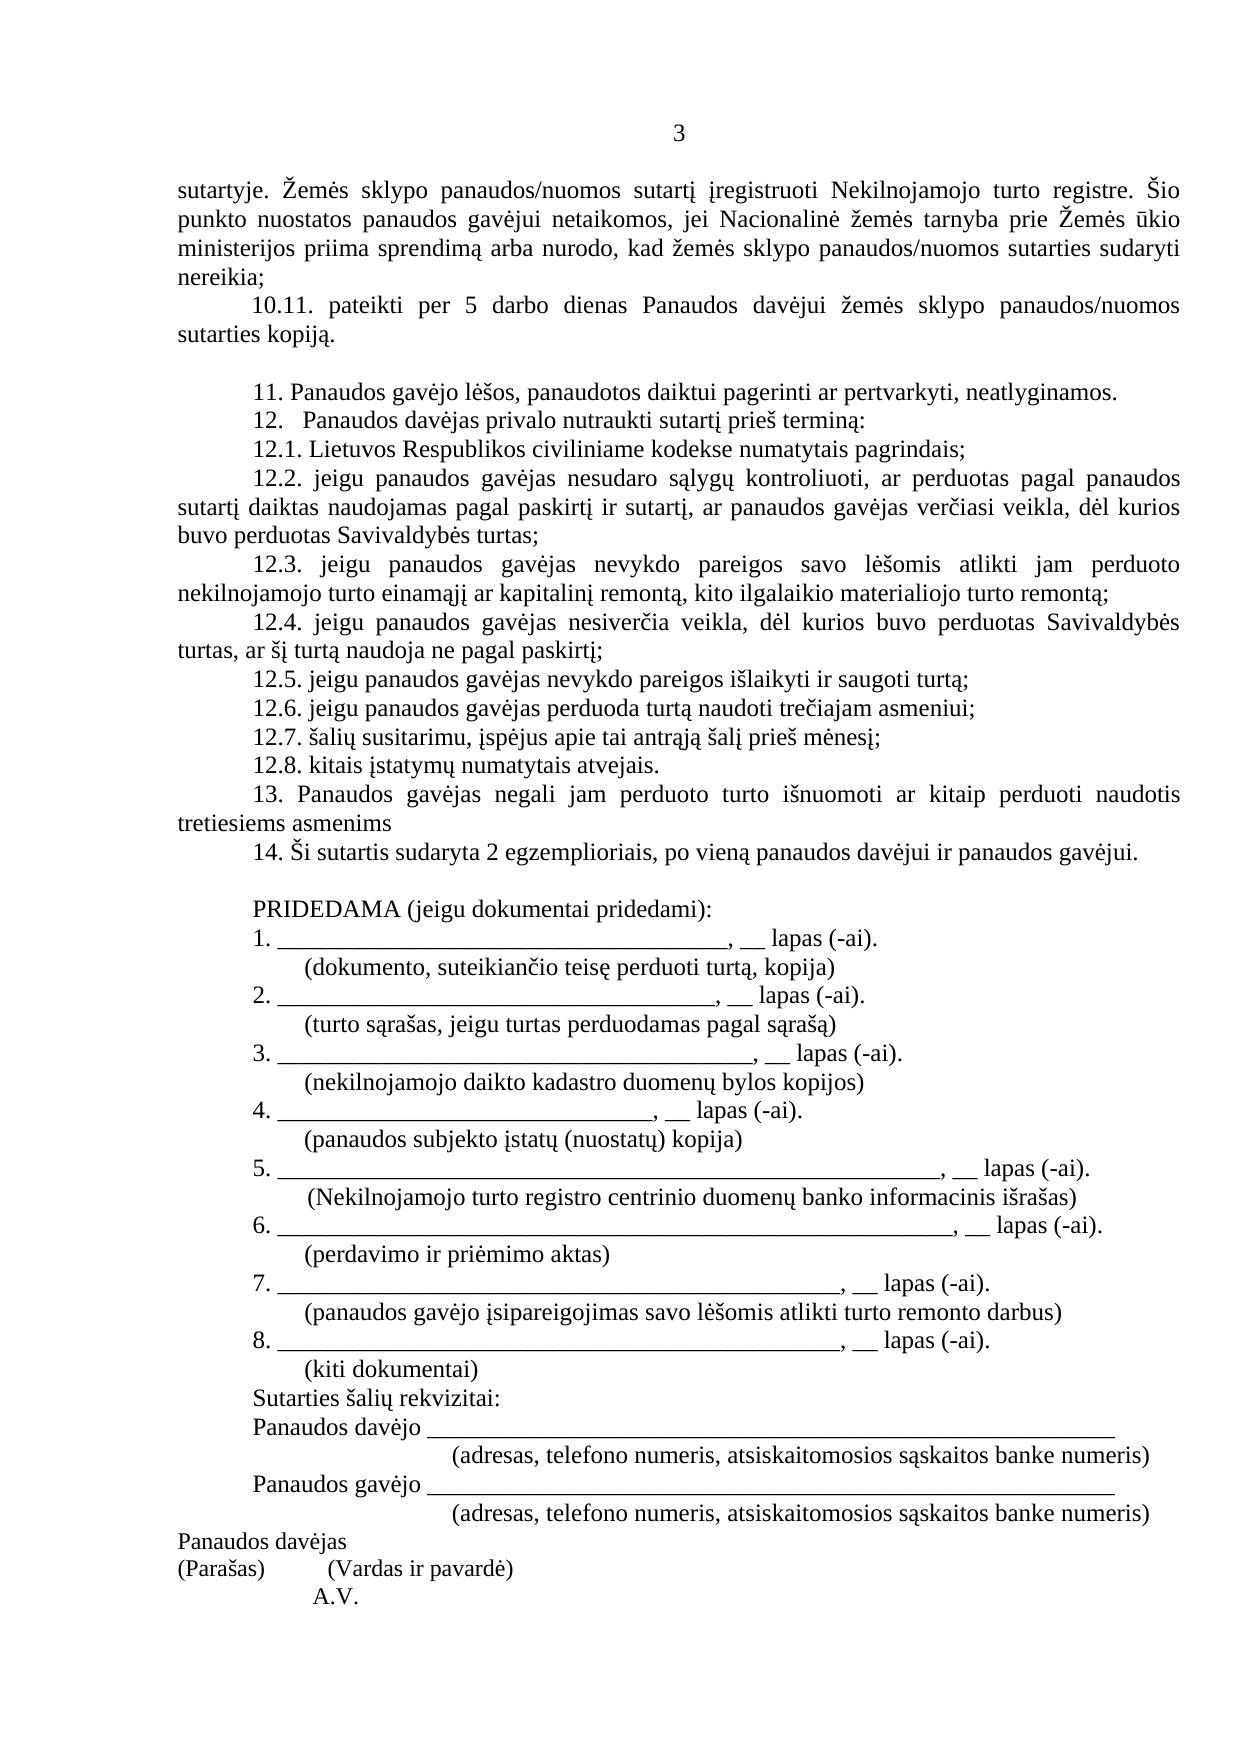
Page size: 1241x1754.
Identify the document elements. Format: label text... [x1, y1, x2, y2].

text 12.1. Lietuvos Respublikos civiliniame kodekse numatytais pagrindais; [177, 434, 1181, 463]
text 11. Panaudos gavėjo lėšos, panaudotos daiktui pagerinti ar pertvarkyti, neatlyginamos. [177, 377, 1181, 406]
text (nekilnojamojo daikto kadastro duomenų bylos kopijos) [304, 1067, 1181, 1096]
text 12. Panaudos davėjas privalo nutraukti sutartį prieš terminą: [177, 406, 1181, 434]
text 12.4. jeigu panaudos gavėjas nesiverčia veikla, dėl kurios buvo perduotas Savivaldybės turtas, ar šį turtą naudoja ne pagal paskirtį; [177, 607, 1181, 664]
text (Parašas) (Vardas ir pavardė) [177, 1554, 1181, 1582]
text 2. ___________________________________, __ lapas (-ai). [177, 981, 1181, 1009]
text 10.11. pateikti per 5 darbo dienas Panaudos davėjui žemės sklypo panaudos/nuomos sutarties kopiją. [177, 291, 1181, 348]
text (kiti dokumentai) [304, 1354, 1181, 1383]
text (turto sąrašas, jeigu turtas perduodamas pagal sąrašą) [304, 1009, 1181, 1038]
text 13. Panaudos gavėjas negali jam perduoto turto išnuomoti ar kitaip perduoti naudotis tretiesiems asmenims [177, 779, 1181, 837]
text Panaudos davėjo _______________________________________________________ [177, 1412, 1181, 1441]
text 12.5. jeigu panaudos gavėjas nevykdo pareigos išlaikyti ir saugoti turtą; [177, 664, 1181, 693]
text 4. ______________________________, __ lapas (-ai). [177, 1096, 1181, 1124]
text (dokumento, suteikiančio teisę perduoti turtą, kopija) [304, 952, 1181, 981]
text 12.8. kitais įstatymų numatytais atvejais. [177, 751, 1181, 779]
text (panaudos gavėjo įsipareigojimas savo lėšomis atlikti turto remonto darbus) [304, 1297, 1181, 1326]
text 3. ______________________________________, __ lapas (-ai). [177, 1038, 1181, 1067]
text 8. _____________________________________________, __ lapas (-ai). [177, 1326, 1181, 1354]
text Panaudos gavėjo _______________________________________________________ [177, 1469, 1181, 1498]
text Panaudos davėjas [177, 1527, 1181, 1554]
text 6. ______________________________________________________, __ lapas (-ai). [177, 1211, 1181, 1239]
text (perdavimo ir priėmimo aktas) [304, 1239, 1181, 1268]
text 12.6. jeigu panaudos gavėjas perduoda turtą naudoti trečiajam asmeniui; [177, 693, 1181, 722]
text 12.3. jeigu panaudos gavėjas nevykdo pareigos savo lėšomis atlikti jam perduoto nekilnojamojo turto einamąjį ar kapitalinį remontą, kito ilgalaikio materialiojo turto remontą; [177, 549, 1181, 607]
text 14. Ši sutartis sudaryta 2 egzemplioriais, po vieną panaudos davėjui ir panaudos gavėjui. [177, 837, 1181, 866]
text 12.2. jeigu panaudos gavėjas nesudaro sąlygų kontroliuoti, ar perduotas pagal panaudos sutartį daiktas naudojamas pagal paskirtį ir sutartį, ar panaudos gavėjas verčiasi veikla, dėl kurios buvo perduotas Savivaldybės turtas; [177, 463, 1181, 549]
text sutartyje. Žemės sklypo panaudos/nuomos sutartį įregistruoti Nekilnojamojo turto registre. Šio punkto nuostatos panaudos gavėjui netaikomos, jei Nacionalinė žemės tarnyba prie Žemės ūkio ministerijos priima sprendimą arba nurodo, kad žemės sklypo panaudos/nuomos sutarties sudaryti nereikia; [177, 176, 1181, 291]
text 5. _____________________________________________________, __ lapas (-ai). [177, 1153, 1181, 1182]
text PRIDEDAMA (jeigu dokumentai pridedami): [177, 894, 1181, 923]
text (panaudos subjekto įstatų (nuostatų) kopija) [304, 1124, 1181, 1153]
text (Nekilnojamojo turto registro centrinio duomenų banko informacinis išrašas) [307, 1182, 1181, 1211]
text (adresas, telefono numeris, atsiskaitomosios sąskaitos banke numeris) [452, 1498, 1181, 1527]
text 1. ____________________________________, __ lapas (-ai). [177, 923, 1181, 952]
text (adresas, telefono numeris, atsiskaitomosios sąskaitos banke numeris) [452, 1441, 1181, 1469]
text 12.7. šalių susitarimu, įspėjus apie tai antrąją šalį prieš mėnesį; [177, 722, 1181, 751]
text 7. _____________________________________________, __ lapas (-ai). [177, 1268, 1181, 1297]
text Sutarties šalių rekvizitai: [177, 1383, 1181, 1412]
text A.V. [177, 1582, 1181, 1610]
